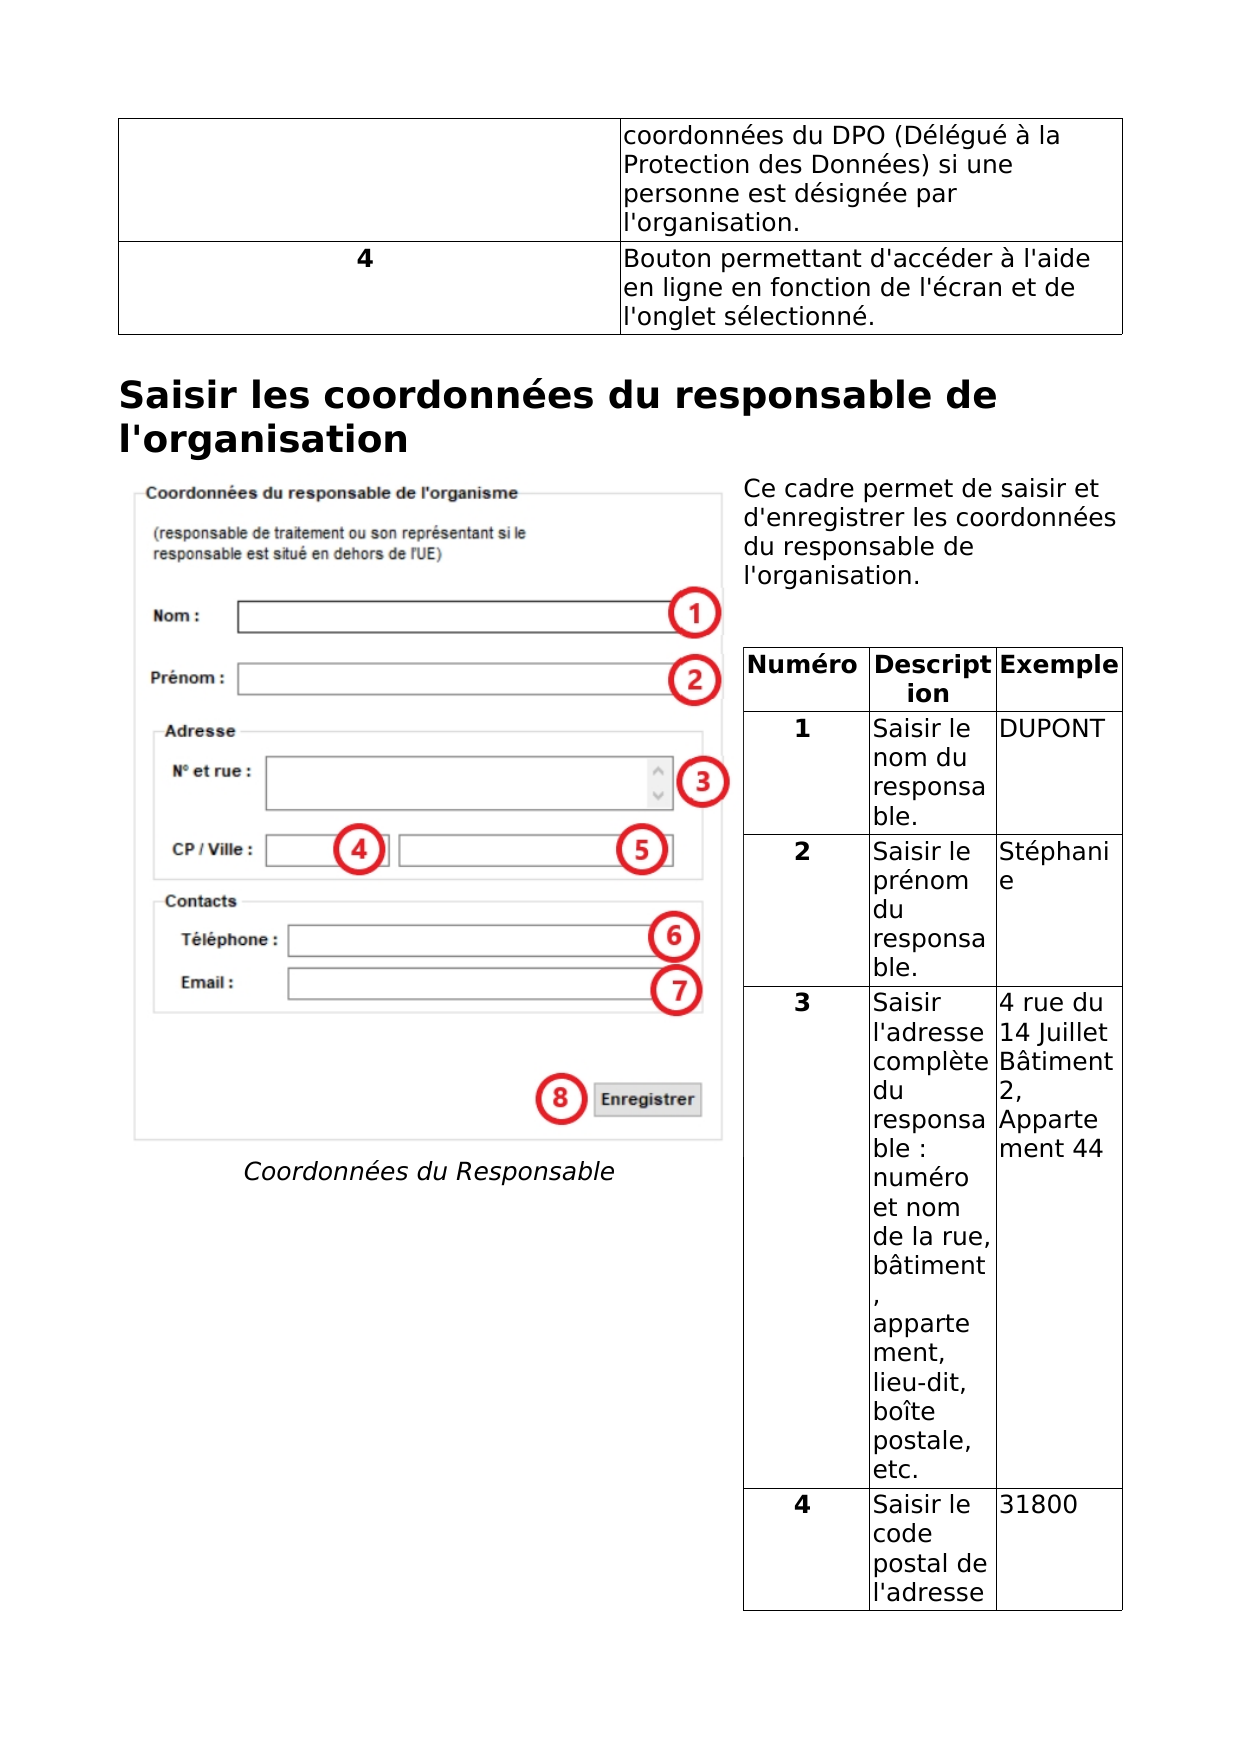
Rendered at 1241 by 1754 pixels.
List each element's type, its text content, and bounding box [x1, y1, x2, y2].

subtitle Saisir les coordonnées du responsable de l'organisation [118, 374, 1122, 461]
table_cell 2 [744, 835, 869, 986]
text Coordonnées du Responsable [118, 1157, 743, 1186]
table_cell 4 rue du 14 Juillet Bâtiment 2, Appartement 44 [997, 987, 1122, 1487]
table_cell Saisir l'adresse complète du responsable : numéro et nom de la rue, bâtiment, appartement, lieu-dit, boîte postale, etc. [870, 987, 996, 1487]
table_cell Stéphanie [997, 835, 1122, 986]
table_cell Saisir le prénom du responsable. [870, 835, 996, 986]
table_cell Saisir le code postal de l'adresse [870, 1489, 996, 1610]
table_cell 3 [744, 987, 869, 1487]
text Ce cadre permet de saisir et d'enregistrer les coordonnées du responsable de l'organisation. [744, 474, 1122, 620]
table_cell 1 [744, 712, 869, 834]
table_header Numéro [744, 648, 869, 711]
table_cell Bouton permettant d'accéder à l'aide en ligne en fonction de l'écran et de l'onglet sélectionné. [621, 242, 1122, 334]
table_header Description [870, 648, 996, 711]
table_cell coordonnées du DPO (Délégué à la Protection des Données) si une personne est désignée par l'organisation. [621, 119, 1122, 241]
table_header Exemple [997, 648, 1122, 711]
table_cell [119, 119, 620, 241]
table_cell 31800 [997, 1489, 1122, 1610]
picture [118, 473, 744, 1157]
table_cell 4 [744, 1489, 869, 1610]
table_cell DUPONT [997, 712, 1122, 834]
table_cell Saisir le nom du responsable. [870, 712, 996, 834]
table_cell 4 [119, 242, 620, 334]
